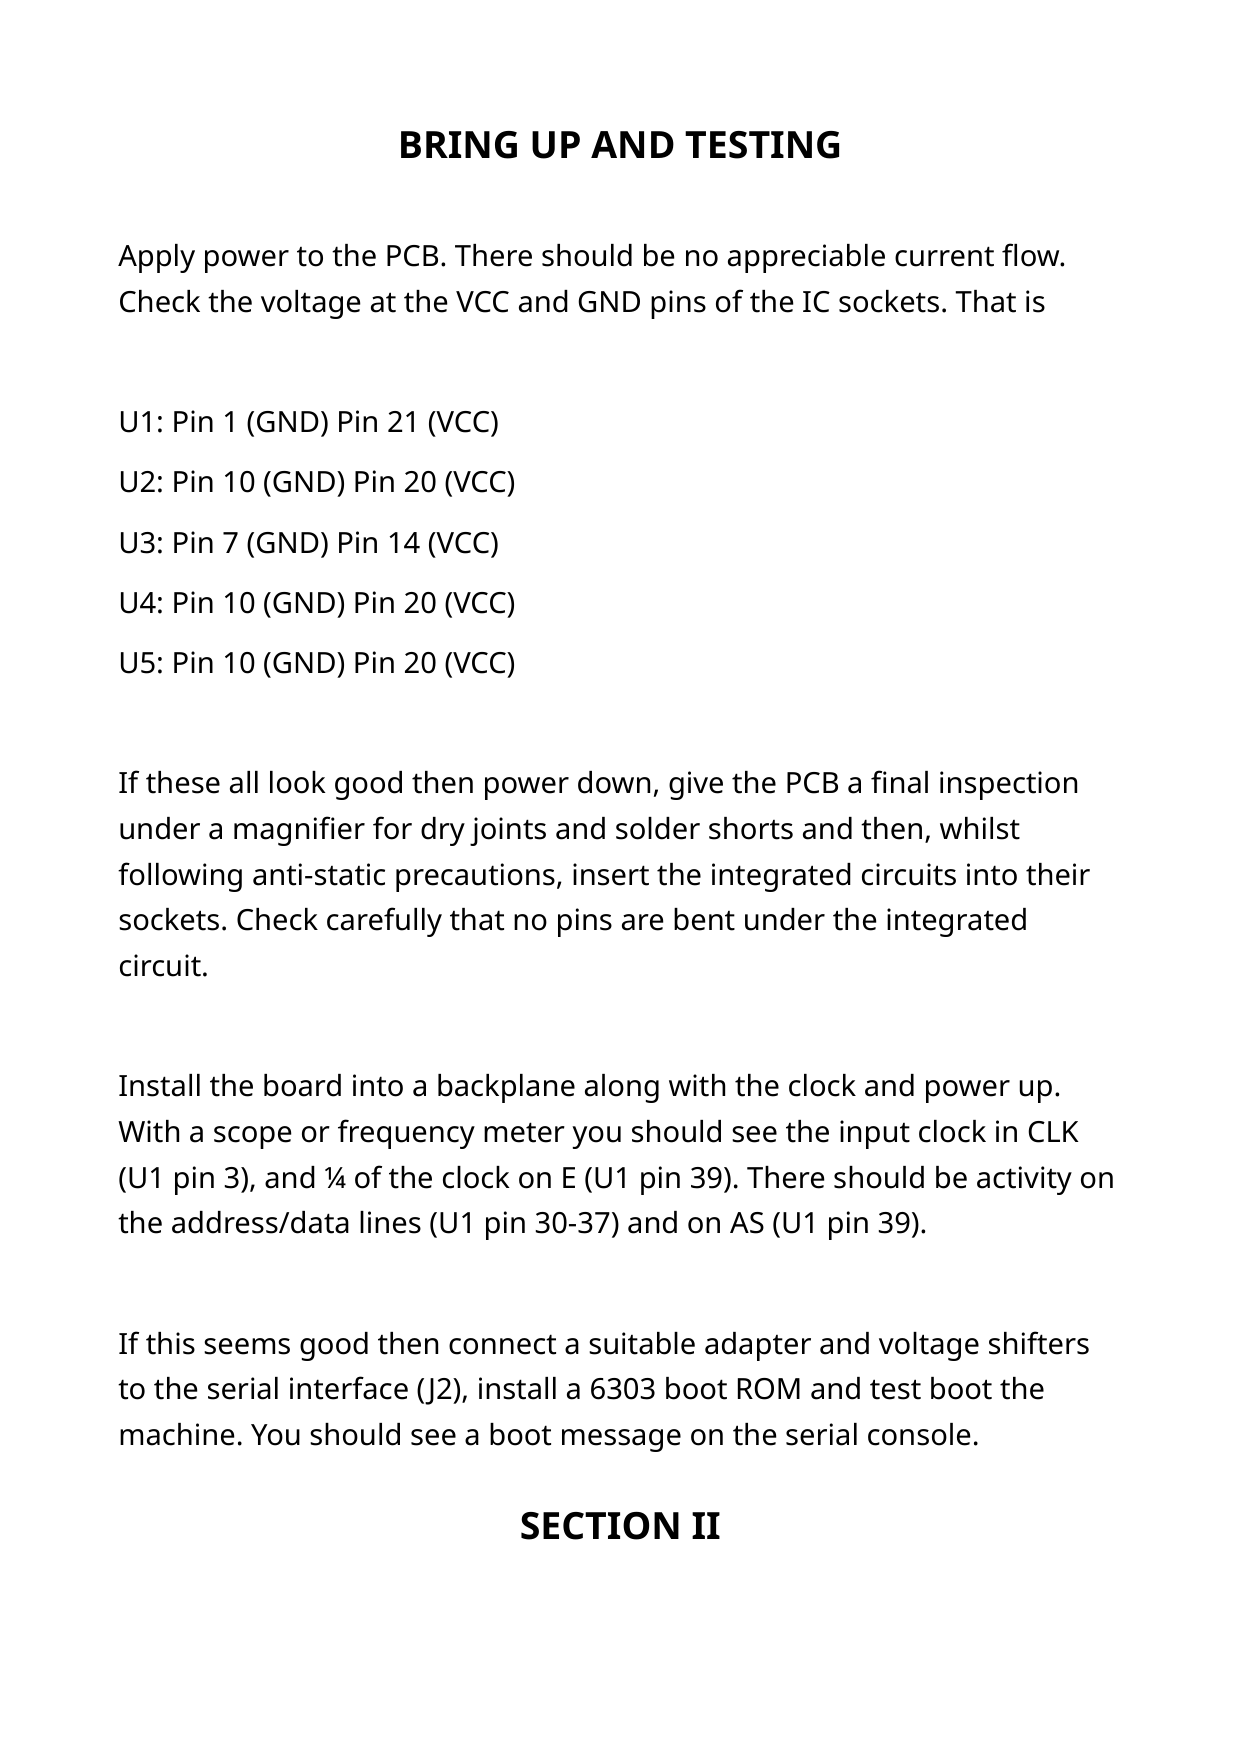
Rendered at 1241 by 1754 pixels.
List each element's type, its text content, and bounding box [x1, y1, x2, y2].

text U5: Pin 10 (GND) Pin 20 (VCC) [118, 642, 1122, 682]
text U3: Pin 7 (GND) Pin 14 (VCC) [118, 522, 1122, 562]
text If these all look good then power down, give the PCB a final inspection under a magnifier for dry joints and solder shorts and then, whilst following anti-static precautions, insert the integrated circuits into their sockets. Check carefully that no pins are bent under the integrated circuit. [118, 763, 1122, 985]
text Install the board into a backplane along with the clock and power up. With a scope or frequency meter you should see the input clock in CLK (U1 pin 3), and ¼ of the clock on E (U1 pin 39). There should be activity on the address/data lines (U1 pin 30-37) and on AS (U1 pin 39). [118, 1066, 1122, 1242]
text If this seems good then connect a suitable adapter and voltage shifters to the serial interface (J2), install a 6303 boot ROM and test boot the machine. You should see a boot message on the serial console. [118, 1323, 1122, 1454]
text Apply power to the PCB. There should be no appreciable current flow. Check the voltage at the VCC and GND pins of the IC sockets. That is [118, 235, 1122, 321]
text U2: Pin 10 (GND) Pin 20 (VCC) [118, 462, 1122, 501]
text U4: Pin 10 (GND) Pin 20 (VCC) [118, 582, 1122, 622]
text U1: Pin 1 (GND) Pin 21 (VCC) [118, 401, 1122, 441]
subtitle SECTION II [118, 1499, 1122, 1550]
subtitle BRING UP AND TESTING [118, 118, 1122, 169]
